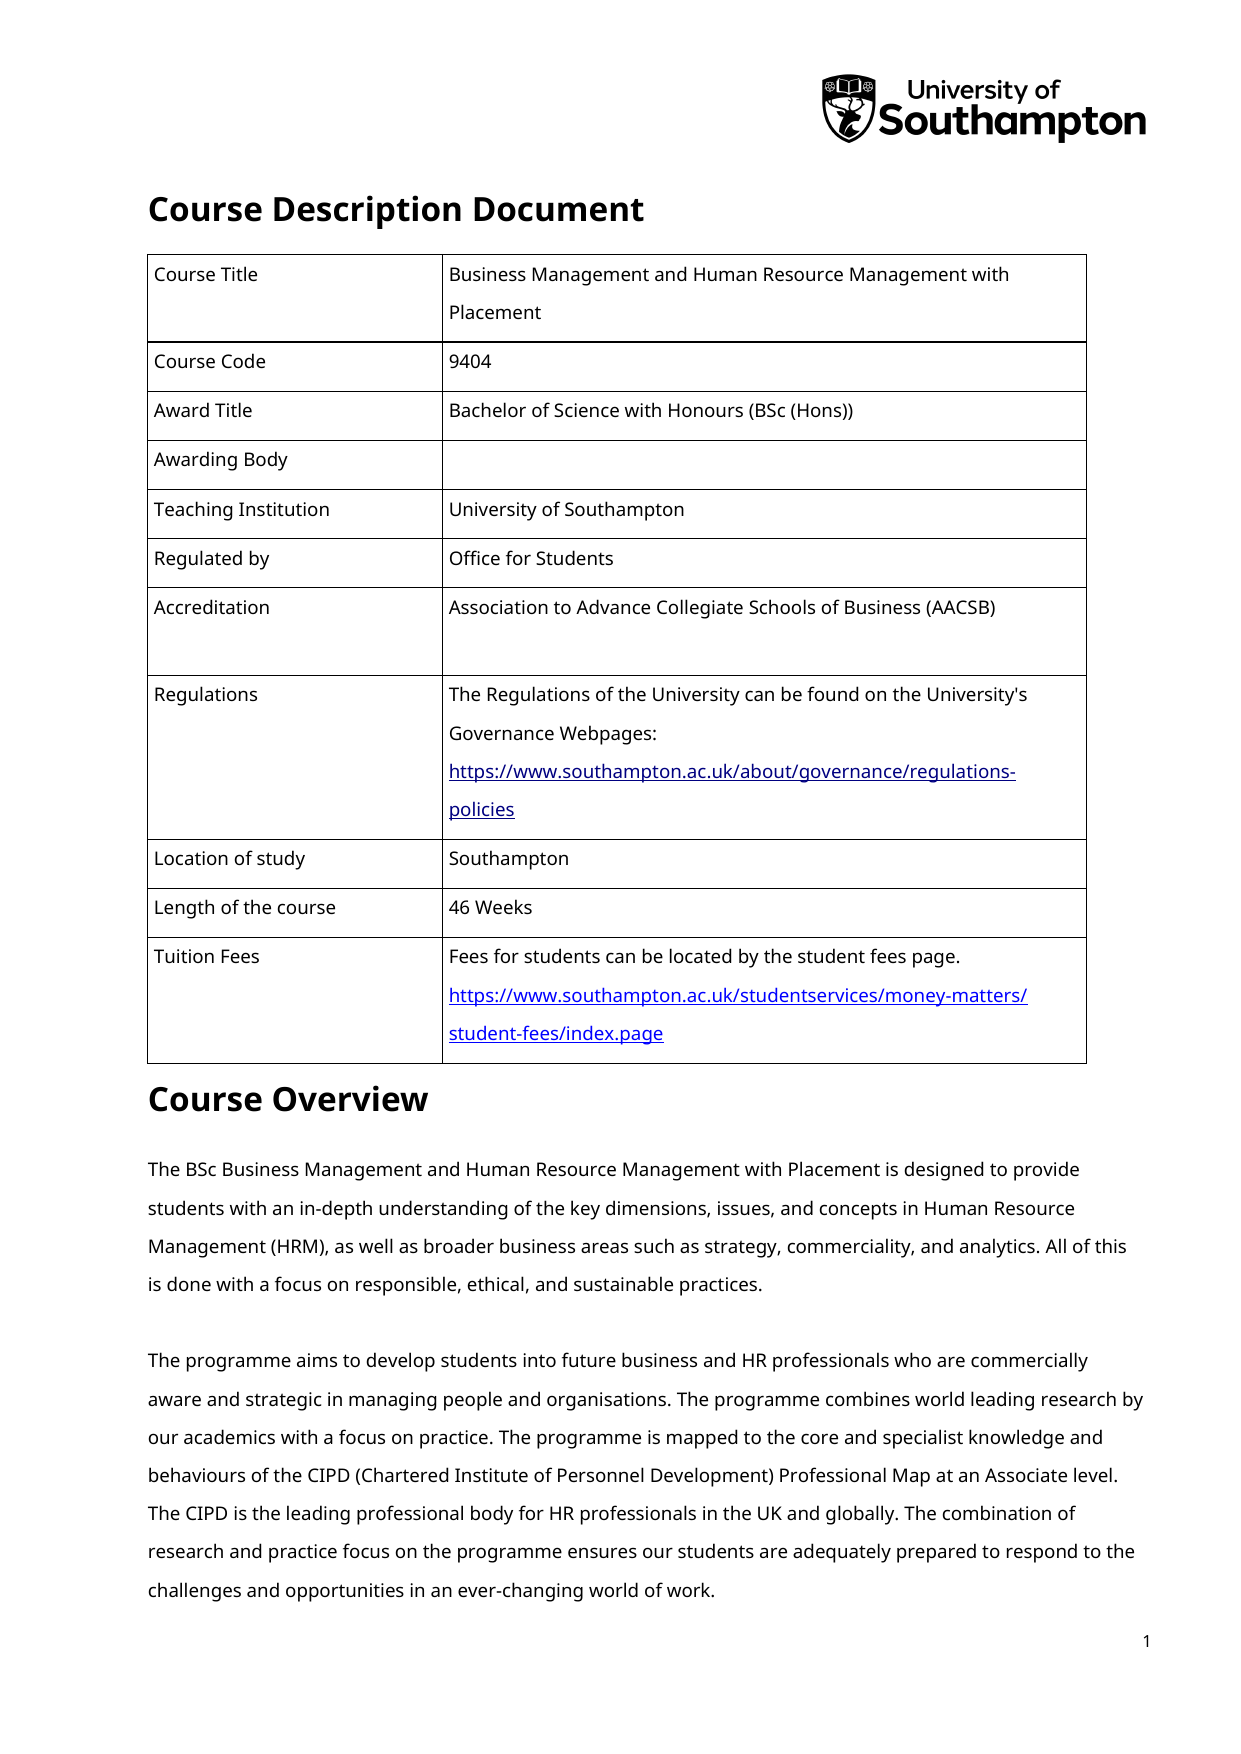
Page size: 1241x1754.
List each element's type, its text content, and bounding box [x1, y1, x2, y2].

table_cell 46 Weeks [443, 889, 1086, 937]
table_cell The Regulations of the University can be found on the University's Governance Webpages: https://www.southampton.ac.uk/about/governance/regulations-policies [443, 676, 1086, 838]
table_cell Office for Students [443, 539, 1086, 587]
table_cell Teaching Institution [148, 490, 442, 538]
subtitle Course Overview [148, 1076, 1152, 1121]
table_cell University of Southampton [443, 490, 1086, 538]
table_cell [443, 441, 1086, 489]
table_cell Award Title [148, 392, 442, 440]
table_header Business Management and Human Resource Management with Placement [443, 255, 1086, 341]
table_cell Course Code [148, 343, 442, 391]
table_cell Awarding Body [148, 441, 442, 489]
table_cell Regulated by [148, 539, 442, 587]
table_cell Southampton [443, 840, 1086, 888]
table_cell Fees for students can be located by the student fees page. https://www.southampton.ac.uk/studentservices/money-matters/student-fees/index.page [443, 938, 1086, 1062]
subtitle Course Description Document [148, 186, 1152, 231]
table_cell 9404 [443, 343, 1086, 391]
table_cell Accreditation [148, 588, 442, 674]
text The BSc Business Management and Human Resource Management with Placement is designed to provide students with an in-depth understanding of the key dimensions, issues, and concepts in Human Resource Management (HRM), as well as broader business areas such as strategy, commerciality, and analytics. All of this is done with a focus on responsible, ethical, and sustainable practices. The programme aims to develop students into future business and HR professionals who are commercially aware and strategic in managing people and organisations. The programme combines world leading research by our academics with a focus on practice. The programme is mapped to the core and specialist knowledge and behaviours of the CIPD (Chartered Institute of Personnel Development) Professional Map at an Associate level. The CIPD is the leading professional body for HR professionals in the UK and globally. The combination of research and practice focus on the programme ensures our students are adequately prepared to respond to the challenges and opportunities in an ever-changing world of work. [148, 1157, 1145, 1603]
table_header Course Title [148, 255, 442, 341]
table_cell Location of study [148, 840, 442, 888]
table_cell Association to Advance Collegiate Schools of Business (AACSB) [443, 588, 1086, 674]
table_cell Bachelor of Science with Honours (BSc (Hons)) [443, 392, 1086, 440]
table_cell Regulations [148, 676, 442, 838]
table_cell Tuition Fees [148, 938, 442, 1062]
table_cell Length of the course [148, 889, 442, 937]
